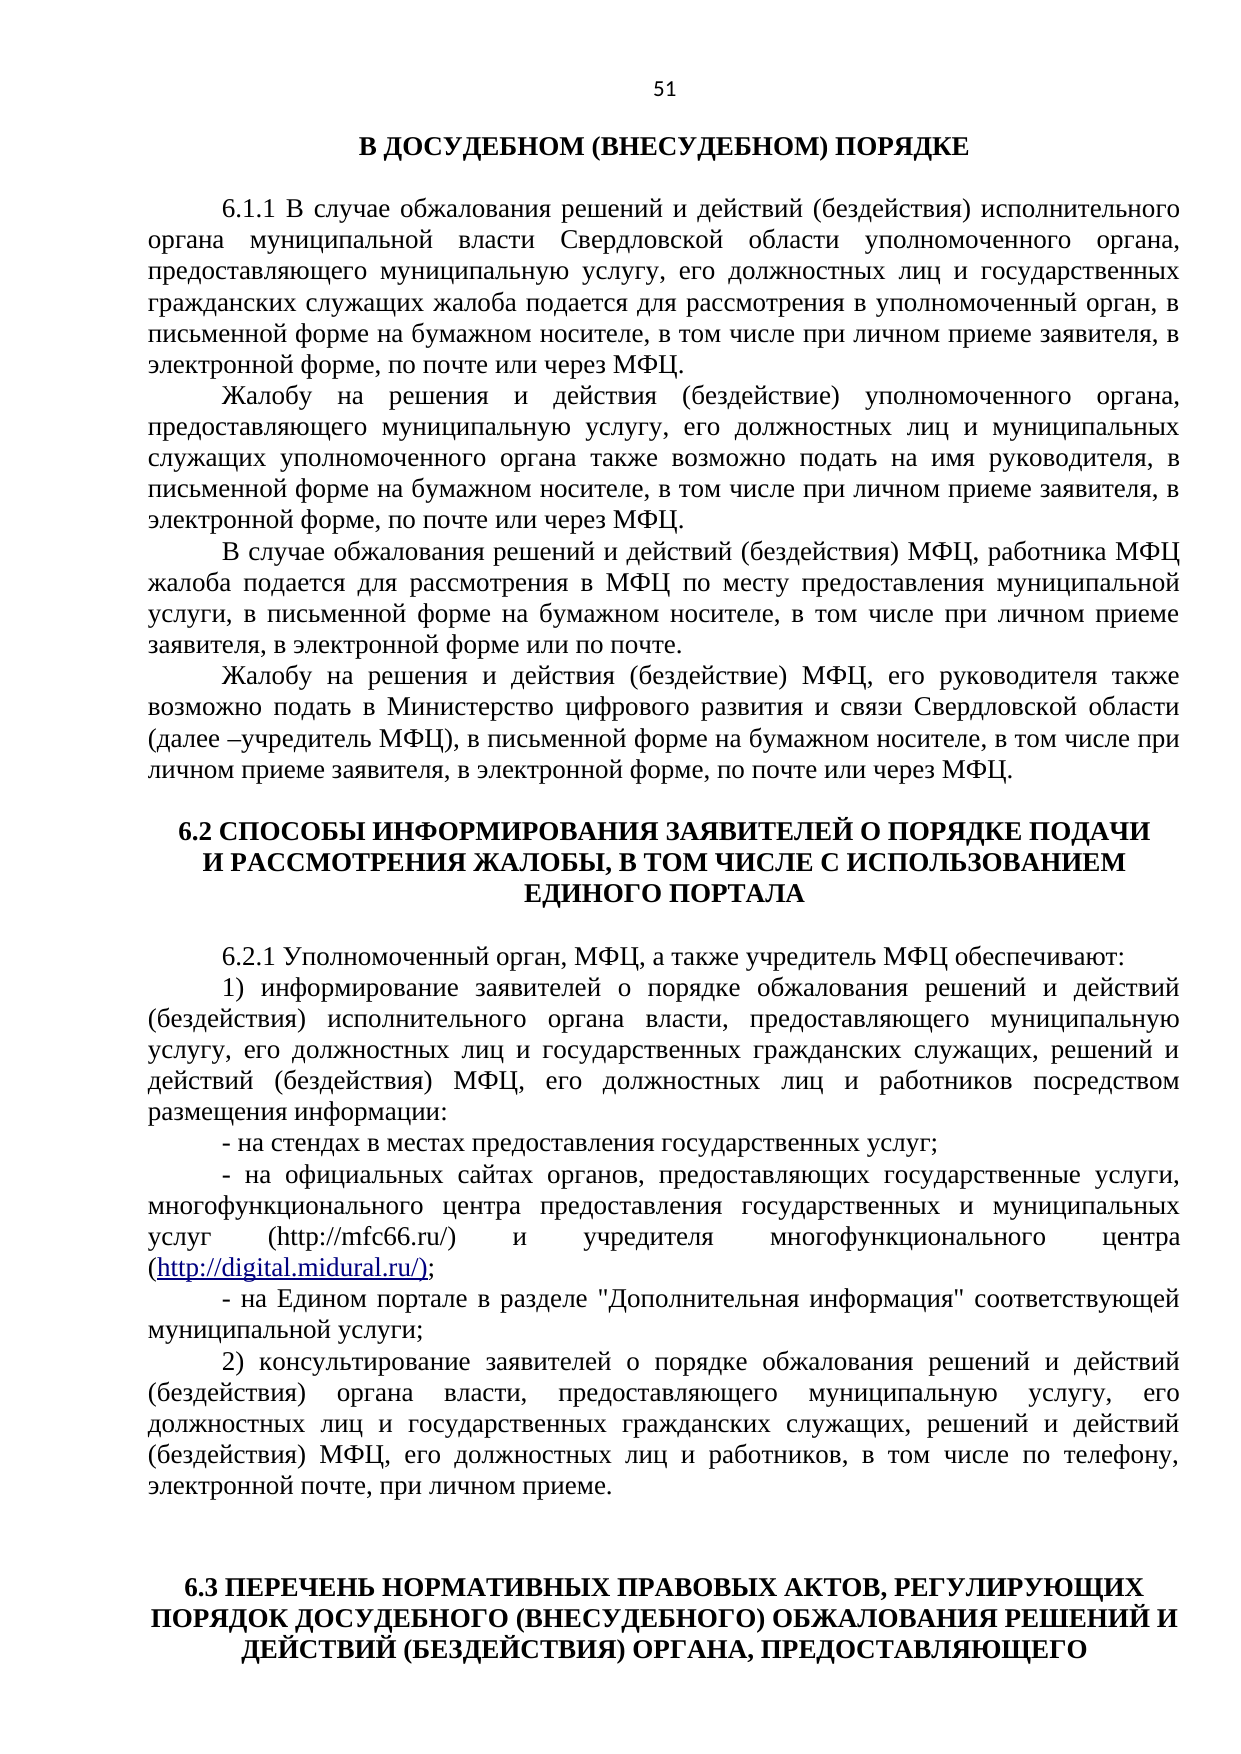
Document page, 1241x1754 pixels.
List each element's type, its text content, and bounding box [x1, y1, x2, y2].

title ЕДИНОГО ПОРТАЛА [148, 877, 1181, 908]
text - на официальных сайтах органов, предоставляющих государственные услуги, многофункционального центра предоставления государственных и муниципальных услуг (http://mfc66.ru/) и учредителя многофункционального центра (http://digital.midural.ru/); [148, 1158, 1181, 1282]
title И РАССМОТРЕНИЯ ЖАЛОБЫ, В ТОМ ЧИСЛЕ С ИСПОЛЬЗОВАНИЕМ [148, 846, 1181, 877]
text Жалобу на решения и действия (бездействие) МФЦ, его руководителя также возможно подать в Министерство цифрового развития и связи Свердловской области (далее –учредитель МФЦ), в письменной форме на бумажном носителе, в том числе при личном приеме заявителя, в электронной форме, по почте или через МФЦ. [148, 659, 1181, 784]
text Жалобу на решения и действия (бездействие) уполномоченного органа, предоставляющего муниципальную услугу, его должностных лиц и муниципальных служащих уполномоченного органа также возможно подать на имя руководителя, в письменной форме на бумажном носителе, в том числе при личном приеме заявителя, в электронной форме, по почте или через МФЦ. [148, 379, 1181, 535]
text В случае обжалования решений и действий (бездействия) МФЦ, работника МФЦ жалоба подается для рассмотрения в МФЦ по месту предоставления муниципальной услуги, в письменной форме на бумажном носителе, в том числе при личном приеме заявителя, в электронной форме или по почте. [148, 535, 1181, 659]
title В ДОСУДЕБНОМ (ВНЕСУДЕБНОМ) ПОРЯДКЕ [148, 130, 1181, 161]
text 1) информирование заявителей о порядке обжалования решений и действий (бездействия) исполнительного органа власти, предоставляющего муниципальную услугу, его должностных лиц и государственных гражданских служащих, решений и действий (бездействия) МФЦ, его должностных лиц и работников посредством размещения информации: [148, 971, 1181, 1127]
text - на Едином портале в разделе "Дополнительная информация" соответствующей муниципальной услуги; [148, 1282, 1181, 1344]
text 6.2.1 Уполномоченный орган, МФЦ, а также учредитель МФЦ обеспечивают: [148, 940, 1181, 971]
text 6.1.1 В случае обжалования решений и действий (бездействия) исполнительного органа муниципальной власти Свердловской области уполномоченного органа, предоставляющего муниципальную услугу, его должностных лиц и государственных гражданских служащих жалоба подается для рассмотрения в уполномоченный орган, в письменной форме на бумажном носителе, в том числе при личном приеме заявителя, в электронной форме, по почте или через МФЦ. [148, 192, 1181, 379]
text - на стендах в местах предоставления государственных услуг; [148, 1127, 1181, 1158]
text 2) консультирование заявителей о порядке обжалования решений и действий (бездействия) органа власти, предоставляющего муниципальную услугу, его должностных лиц и государственных гражданских служащих, решений и действий (бездействия) МФЦ, его должностных лиц и работников, в том числе по телефону, электронной почте, при личном приеме. [148, 1344, 1181, 1500]
title 6.2 СПОСОБЫ ИНФОРМИРОВАНИЯ ЗАЯВИТЕЛЕЙ О ПОРЯДКЕ ПОДАЧИ [148, 815, 1181, 846]
title 6.3 ПЕРЕЧЕНЬ НОРМАТИВНЫХ ПРАВОВЫХ АКТОВ, РЕГУЛИРУЮЩИХ ПОРЯДОК ДОСУДЕБНОГО (ВНЕСУДЕБНОГО) ОБЖАЛОВАНИЯ РЕШЕНИЙ И ДЕЙСТВИЙ (БЕЗДЕЙСТВИЯ) ОРГАНА, ПРЕДОСТАВЛЯЮЩЕГО [148, 1571, 1181, 1664]
